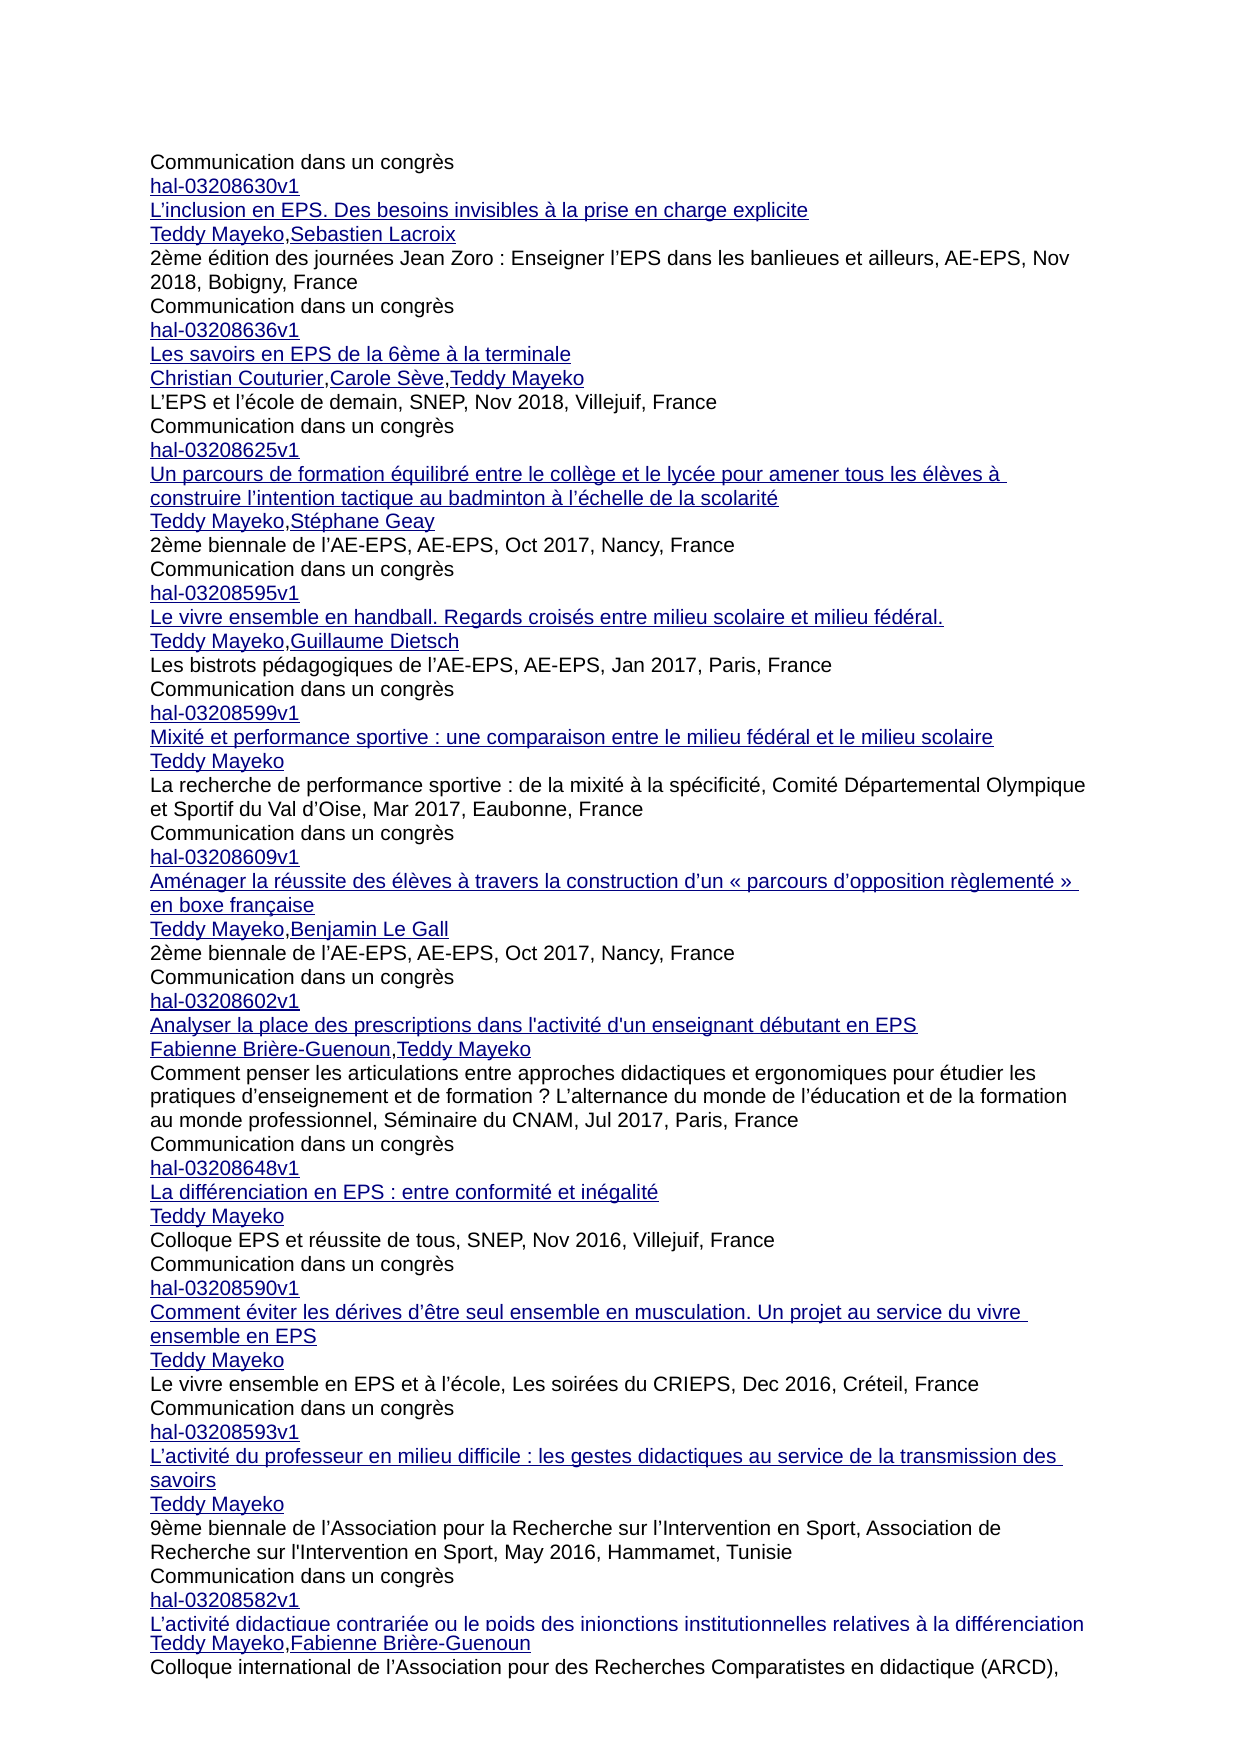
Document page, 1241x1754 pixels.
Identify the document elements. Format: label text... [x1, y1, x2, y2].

table_cell L’activité didactique contrariée ou le poids des injonctions institutionnelles relatives à la différenciation des apprentissages Teddy Mayeko,Fabienne Brière-Guenoun Colloque international de l’Association pour des Recherches Comparatistes en didactique (ARCD), Analyses didactiques des pratiques d’enseignement et de formation : quelles perspectives ?, Mar 2016, Toulouse, France Communication dans un congrès hal-01832401v1 [150, 1611, 1090, 1679]
table_cell Comment éviter les dérives d’être seul ensemble en musculation. Un projet au service du vivre ensemble en EPS Teddy Mayeko Le vivre ensemble en EPS et à l’école, Les soirées du CRIEPS, Dec 2016, Créteil, France Communication dans un congrès hal-03208593v1 [150, 1300, 1090, 1444]
table_cell L’activité du professeur en milieu difficile : les gestes didactiques au service de la transmission des savoirs Teddy Mayeko 9ème biennale de l’Association pour la Recherche sur l’Intervention en Sport, Association de Recherche sur l'Intervention en Sport, May 2016, Hammamet, Tunisie Communication dans un congrès hal-03208582v1 [150, 1444, 1090, 1611]
table_cell Analyser la place des prescriptions dans l'activité d'un enseignant débutant en EPS Fabienne Brière-Guenoun,Teddy Mayeko Comment penser les articulations entre approches didactiques et ergonomiques pour étudier les pratiques d’enseignement et de formation ? L’alternance du monde de l’éducation et de la formation au monde professionnel, Séminaire du CNAM, Jul 2017, Paris, France Communication dans un congrès hal-03208648v1 [150, 1013, 1090, 1180]
table_cell Le vivre ensemble en handball. Regards croisés entre milieu scolaire et milieu fédéral. Teddy Mayeko,Guillaume Dietsch Les bistrots pédagogiques de l’AE-EPS, AE-EPS, Jan 2017, Paris, France Communication dans un congrès hal-03208599v1 [150, 605, 1090, 725]
table_cell La différenciation en EPS : entre conformité et inégalité Teddy Mayeko Colloque EPS et réussite de tous, SNEP, Nov 2016, Villejuif, France Communication dans un congrès hal-03208590v1 [150, 1180, 1090, 1300]
table_cell Les savoirs en EPS de la 6ème à la terminale Christian Couturier,Carole Sève,Teddy Mayeko L’EPS et l’école de demain, SNEP, Nov 2018, Villejuif, France Communication dans un congrès hal-03208625v1 [150, 342, 1090, 461]
table_cell Communication dans un congrès hal-03208630v1 [150, 150, 1090, 198]
table_cell Un parcours de formation équilibré entre le collège et le lycée pour amener tous les élèves à construire l’intention tactique au badminton à l’échelle de la scolarité Teddy Mayeko,Stéphane Geay 2ème biennale de l’AE-EPS, AE-EPS, Oct 2017, Nancy, France Communication dans un congrès hal-03208595v1 [150, 461, 1090, 605]
table_cell Mixité et performance sportive : une comparaison entre le milieu fédéral et le milieu scolaire Teddy Mayeko La recherche de performance sportive : de la mixité à la spécificité, Comité Départemental Olympique et Sportif du Val d’Oise, Mar 2017, Eaubonne, France Communication dans un congrès hal-03208609v1 [150, 725, 1090, 869]
table_cell Aménager la réussite des élèves à travers la construction d’un « parcours d’opposition règlementé » en boxe française Teddy Mayeko,Benjamin Le Gall 2ème biennale de l’AE-EPS, AE-EPS, Oct 2017, Nancy, France Communication dans un congrès hal-03208602v1 [150, 869, 1090, 1012]
table_cell L’inclusion en EPS. Des besoins invisibles à la prise en charge explicite Teddy Mayeko,Sebastien Lacroix 2ème édition des journées Jean Zoro : Enseigner l’EPS dans les banlieues et ailleurs, AE-EPS, Nov 2018, Bobigny, France Communication dans un congrès hal-03208636v1 [150, 198, 1090, 342]
